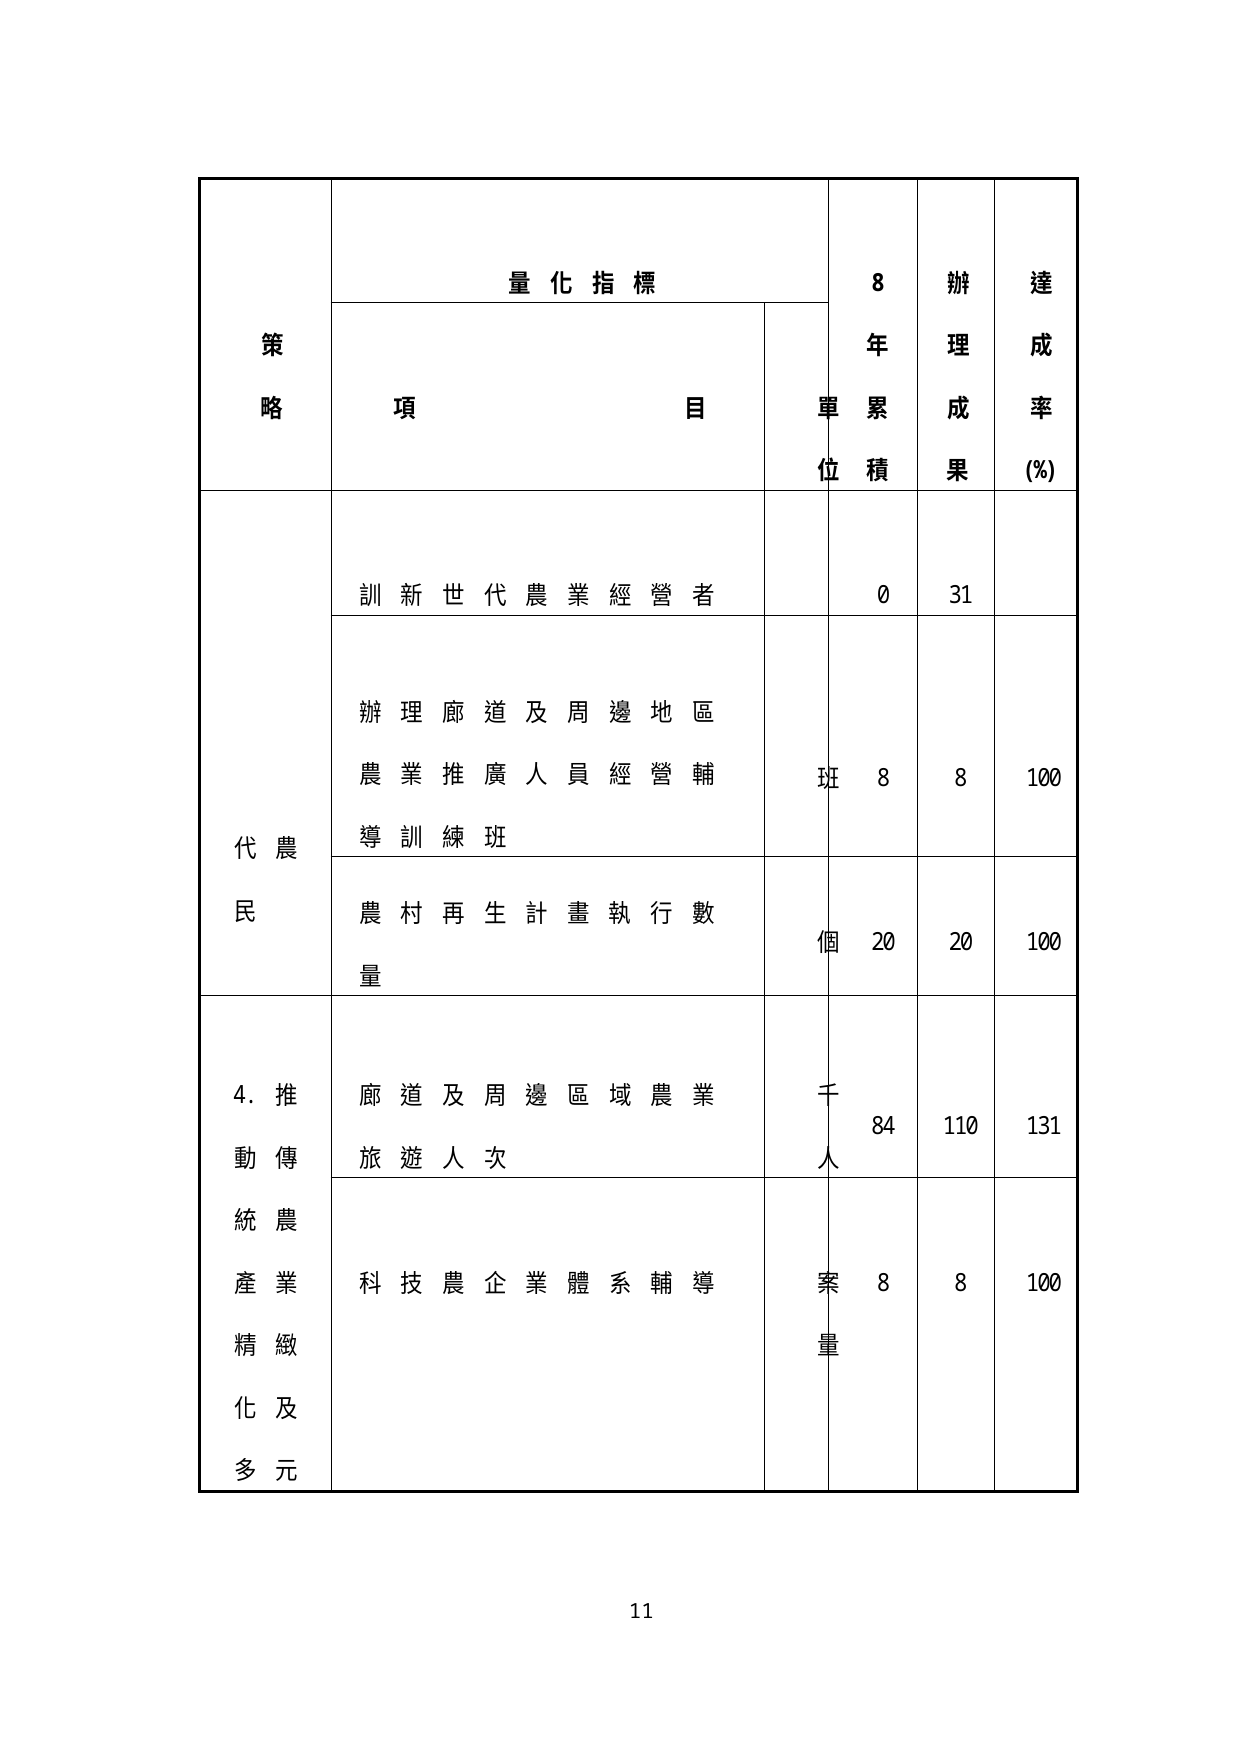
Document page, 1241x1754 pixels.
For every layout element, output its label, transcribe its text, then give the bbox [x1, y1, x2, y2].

table_cell 20 [918, 857, 994, 995]
table_cell 110 [918, 996, 994, 1177]
table_header 辦理成果 [918, 180, 994, 490]
table_cell 廊道及周邊區域農業旅遊人次 [332, 996, 764, 1177]
table_cell 31 [918, 491, 994, 615]
table_cell 單位 [765, 303, 828, 490]
table_cell 班 [765, 616, 828, 856]
table_cell 千人 [765, 996, 828, 1177]
table_header 策 略 [201, 180, 331, 490]
table_header 達成率(%) [995, 180, 1076, 490]
table_cell 農村再生計畫執行數量 [332, 857, 764, 995]
table_cell 84 [829, 996, 917, 1177]
table_cell 100 [995, 857, 1076, 995]
table_cell 代農民 [201, 491, 331, 995]
table_cell 100 [995, 616, 1076, 856]
table_cell 項 目 [332, 303, 764, 490]
table_cell 8 [918, 1178, 994, 1490]
table_cell 辦理廊道及周邊地區農業推廣人員經營輔導訓練班 [332, 616, 764, 856]
table_cell 8 [829, 1178, 917, 1490]
table_cell 100 [995, 1178, 1076, 1490]
table_cell 20 [829, 857, 917, 995]
table_header 8年累積目標 [829, 180, 917, 490]
table_cell 個 [765, 857, 828, 995]
table_cell 人 [765, 491, 828, 615]
table_cell 訓新世代農業經營者 [332, 491, 764, 615]
table_cell 案量 [765, 1178, 828, 1490]
table_cell 131 [995, 996, 1076, 1177]
table_cell 科技農企業體系輔導 [332, 1178, 764, 1490]
table_cell 4.推動傳統農產業精緻化及多元行銷，發展休閒產業 [201, 996, 331, 1490]
table_cell 8 [918, 616, 994, 856]
table_cell [995, 491, 1076, 615]
table_header 量化指標 [332, 180, 828, 302]
table_cell 1,650 [829, 491, 917, 615]
table_cell 8 [829, 616, 917, 856]
